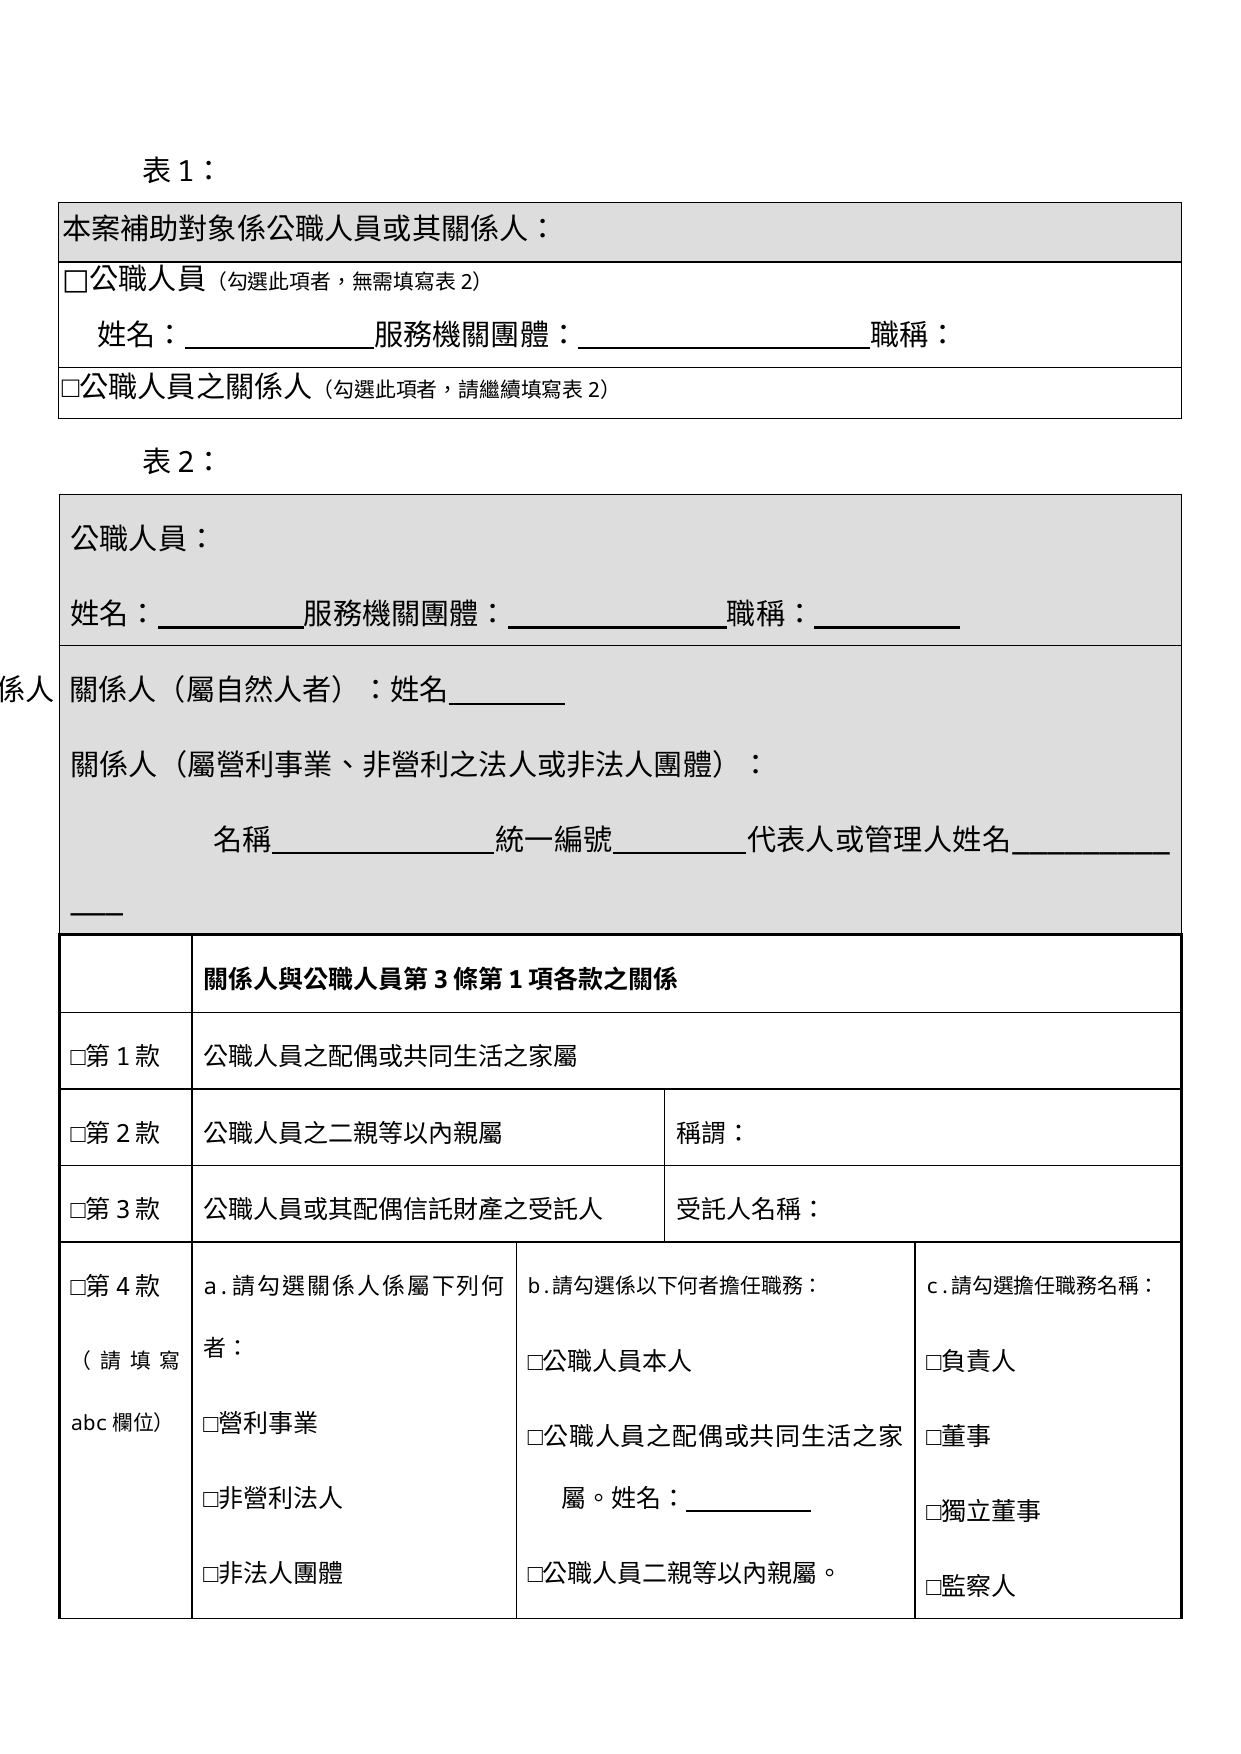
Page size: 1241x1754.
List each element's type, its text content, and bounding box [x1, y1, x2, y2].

table_cell □第4款 （請填寫abc欄位） [61, 1243, 191, 1618]
table_cell □第1款 [61, 1013, 191, 1088]
table_cell 稱謂： [665, 1090, 1180, 1164]
text 表2： [142, 419, 1098, 481]
table_cell 關係人 關係人（屬自然人者）：姓名 關係人（屬營利事業、非營利之法人或非法人團體）： 名稱 統一編號 代表人或管理人姓名____________ [60, 646, 1181, 933]
table_cell □公職人員之關係人（勾選此項者，請繼續填寫表2） [59, 368, 1181, 418]
text 表1： [142, 127, 1177, 189]
table_cell 關係人與公職人員第3條第1項各款之關係 [193, 936, 1180, 1011]
table_header 本案補助對象係公職人員或其關係人： [59, 203, 1181, 261]
table_cell c.請勾選擔任職務名稱： □負責人 □董事 □獨立董事 □監察人 [916, 1243, 1180, 1618]
table_cell 公職人員之二親等以內親屬 [193, 1090, 664, 1164]
table_cell □公職人員（勾選此項者，無需填寫表2） 姓名： 服務機關團體： 職稱： [59, 263, 1181, 367]
table_header 公職人員： 姓名： 服務機關團體： 職稱： [60, 495, 1181, 645]
table_cell □第3款 [61, 1166, 191, 1241]
table_cell 受託人名稱： [665, 1166, 1180, 1241]
table_cell b.請勾選係以下何者擔任職務： □公職人員本人 □公職人員之配偶或共同生活之家屬。姓名： □公職人員二親等以內親屬。 [517, 1243, 914, 1618]
table_cell a.請勾選關係人係屬下列何者： □營利事業 □非營利法人 □非法人團體 [193, 1243, 516, 1618]
table_cell □第2款 [61, 1090, 191, 1164]
table_cell [61, 936, 191, 1011]
table_cell 公職人員或其配偶信託財產之受託人 [193, 1166, 664, 1241]
table_cell 公職人員之配偶或共同生活之家屬 [193, 1013, 1180, 1088]
